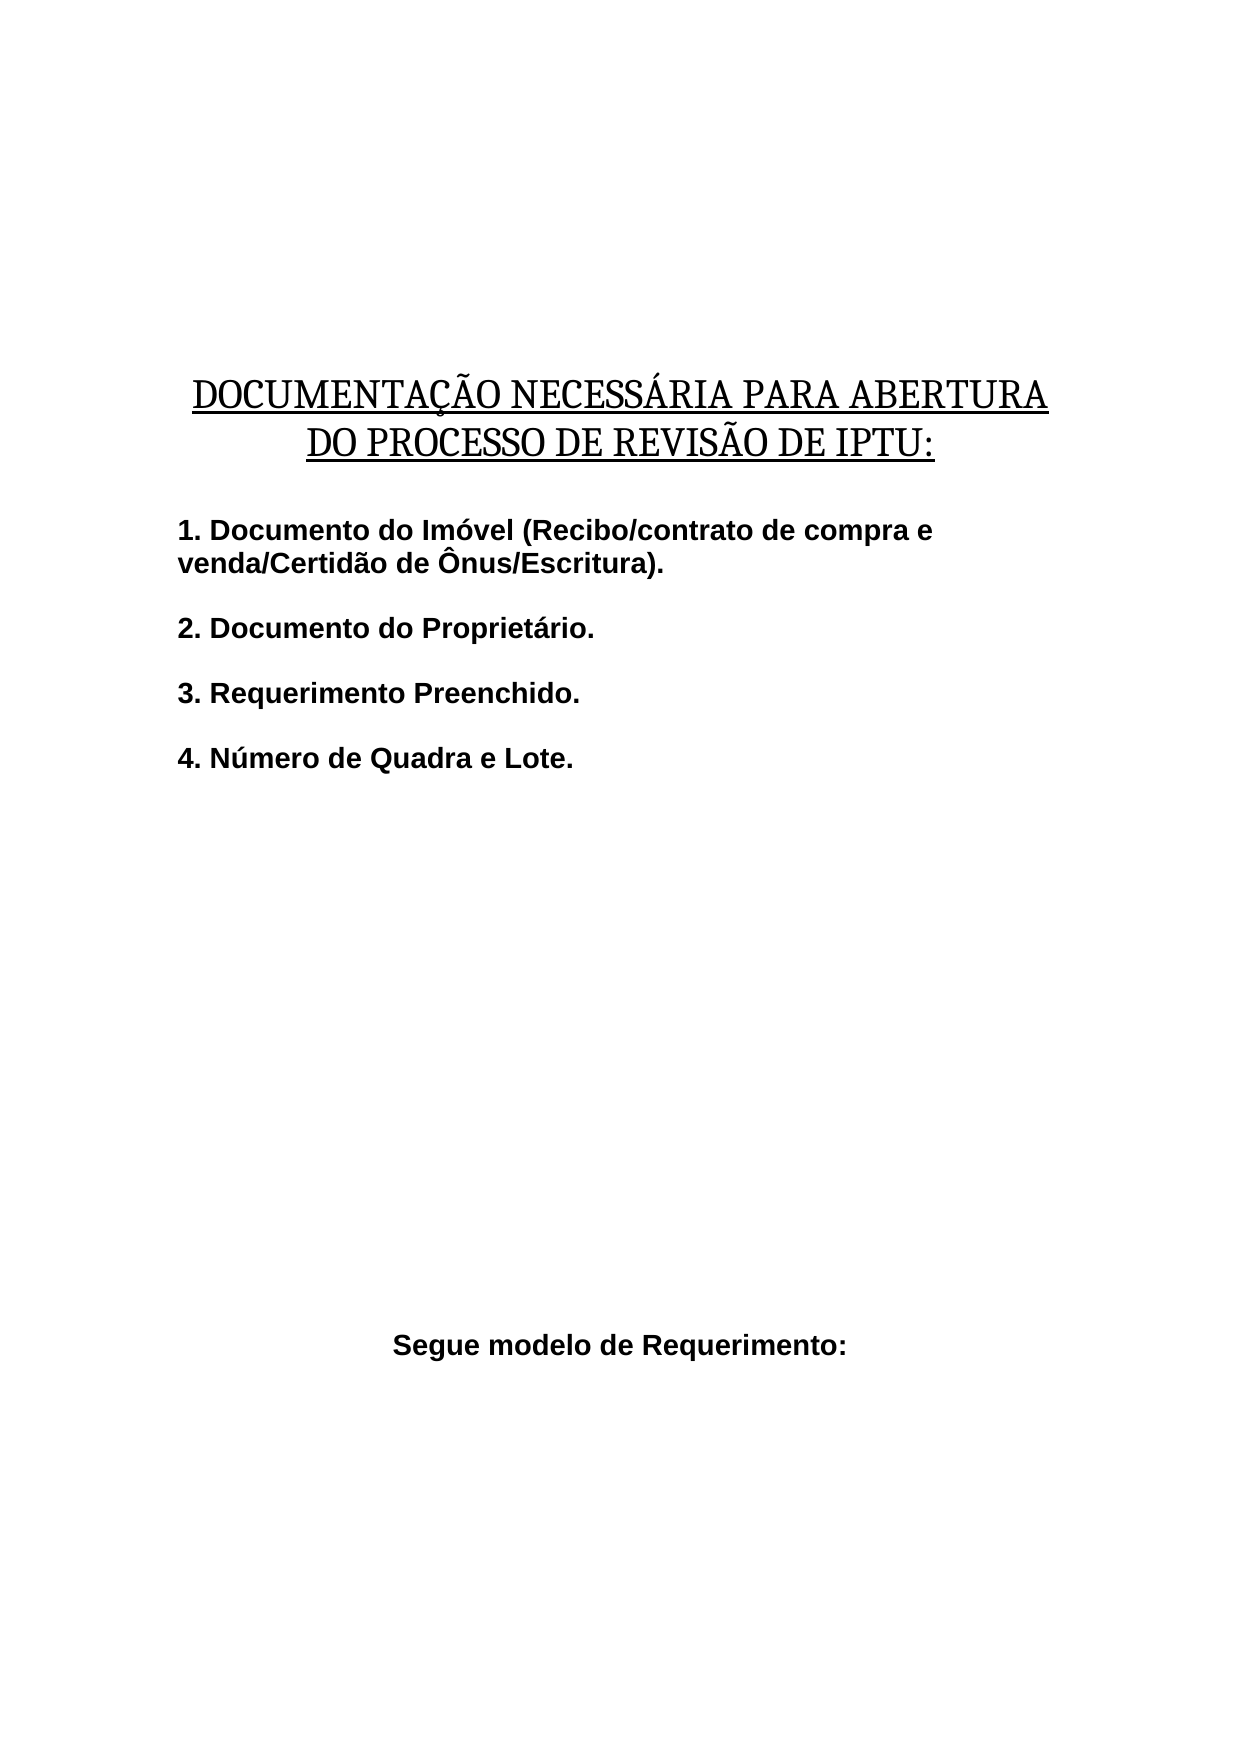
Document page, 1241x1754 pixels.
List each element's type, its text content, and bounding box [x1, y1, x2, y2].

text 1. Documento do Imóvel (Recibo/contrato de compra e venda/Certidão de Ônus/Escritura). 2. Documento do Proprietário. 3. Requerimento Preenchido. 4. Número de Quadra e Lote. [177, 514, 1063, 840]
text Segue modelo de Requerimento: [177, 1329, 1063, 1362]
text DOCUMENTAÇÃO NECESSÁRIA PARA ABERTURA DO PROCESSO DE REVISÃO DE IPTU: [177, 227, 1063, 514]
